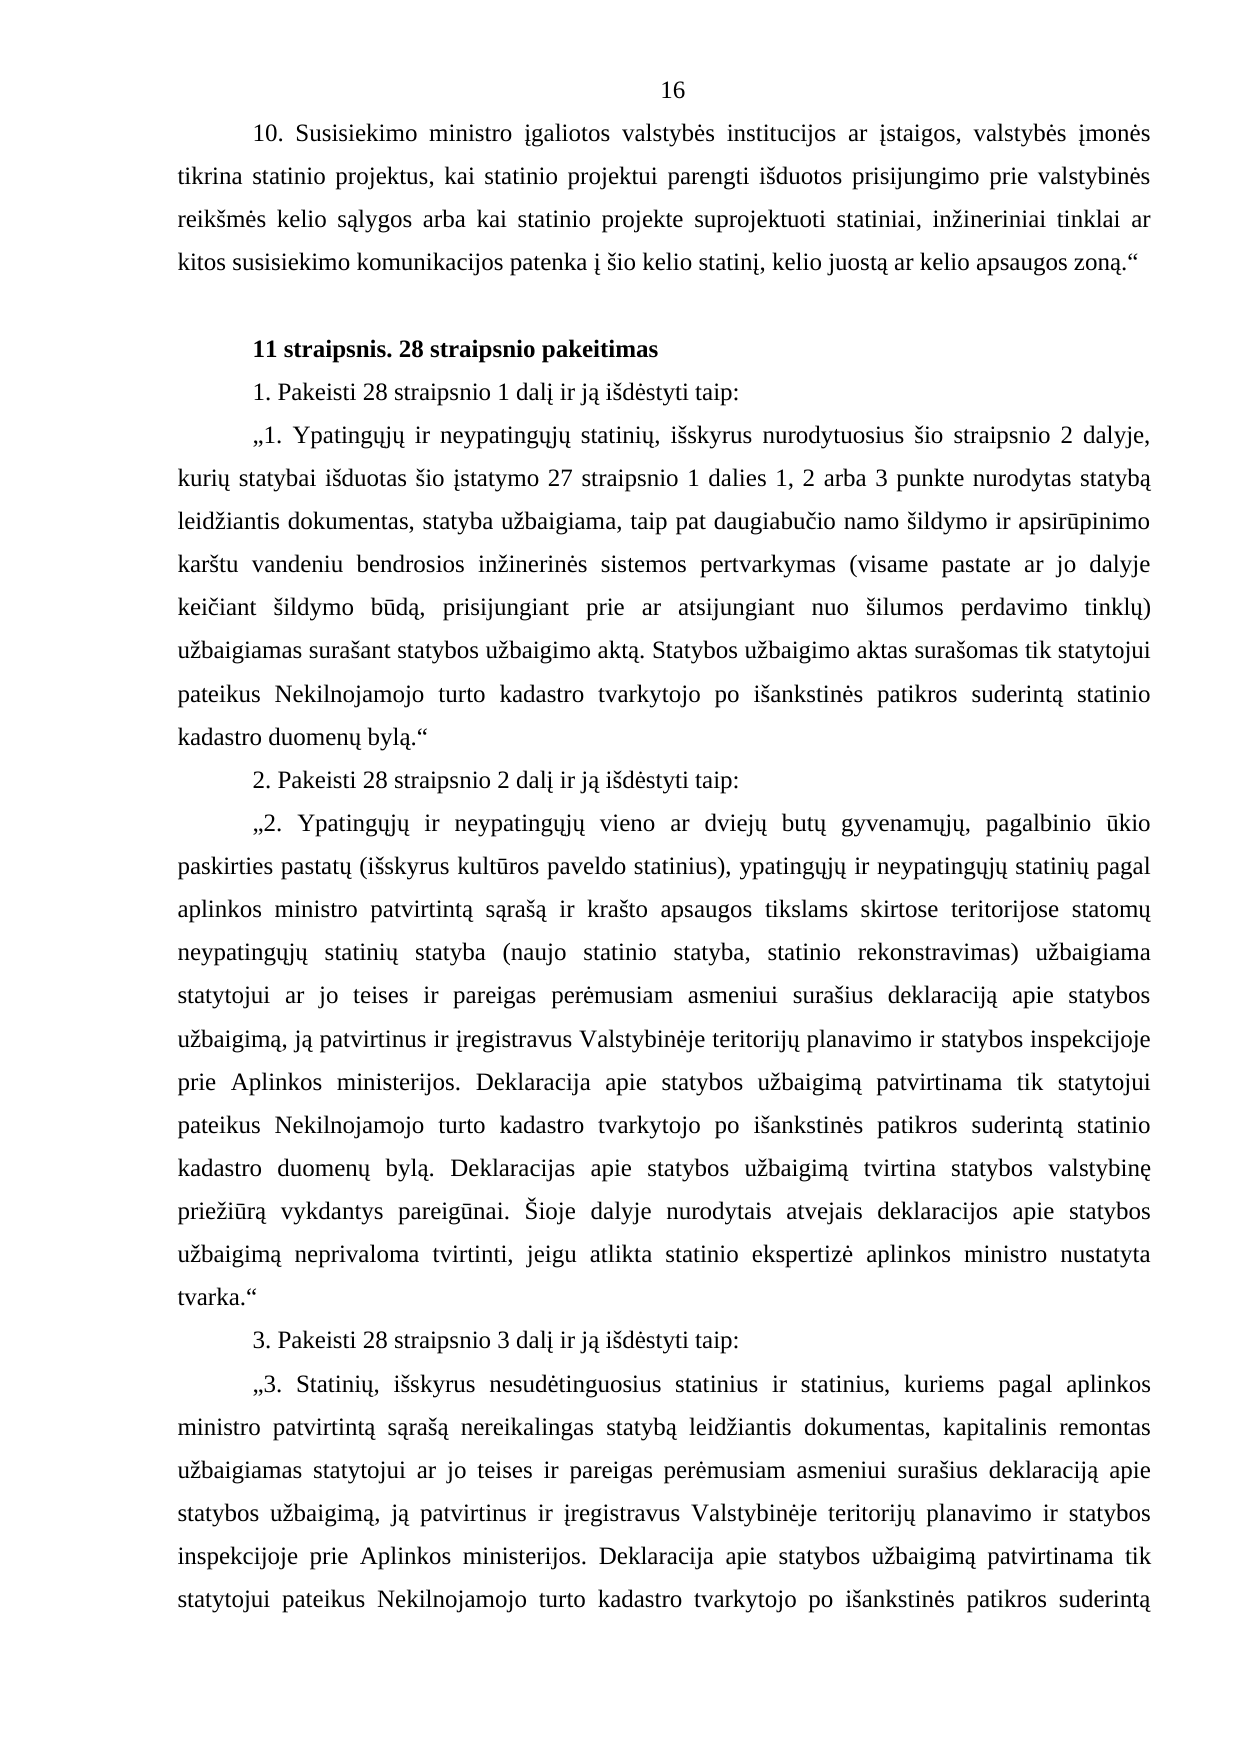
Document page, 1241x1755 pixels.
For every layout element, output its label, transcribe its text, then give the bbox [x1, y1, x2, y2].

text „2. Ypatingųjų ir neypatingųjų vieno ar dviejų butų gyvenamųjų, pagalbinio ūkio paskirties pastatų (išskyrus kultūros paveldo statinius), ypatingųjų ir neypatingųjų statinių pagal aplinkos ministro patvirtintą sąrašą ir krašto apsaugos tikslams skirtose teritorijose statomų neypatingųjų statinių statyba (naujo statinio statyba, statinio rekonstravimas) užbaigiama statytojui ar jo teises ir pareigas perėmusiam asmeniui surašius deklaraciją apie statybos užbaigimą, ją patvirtinus ir įregistravus Valstybinėje teritorijų planavimo ir statybos inspekcijoje prie Aplinkos ministerijos. Deklaracija apie statybos užbaigimą patvirtinama tik statytojui pateikus Nekilnojamojo turto kadastro tvarkytojo po išankstinės patikros suderintą statinio kadastro duomenų bylą. Deklaracijas apie statybos užbaigimą tvirtina statybos valstybinę priežiūrą vykdantys pareigūnai. Šioje dalyje nurodytais atvejais deklaracijos apie statybos užbaigimą neprivaloma tvirtinti, jeigu atlikta statinio ekspertizė aplinkos ministro nustatyta tvarka.“ [177, 808, 1152, 1311]
text 11 straipsnis. 28 straipsnio pakeitimas [177, 334, 1152, 362]
text 3. Pakeisti 28 straipsnio 3 dalį ir ją išdėstyti taip: [177, 1326, 1152, 1354]
text 2. Pakeisti 28 straipsnio 2 dalį ir ją išdėstyti taip: [177, 765, 1152, 794]
text „1. Ypatingųjų ir neypatingųjų statinių, išskyrus nurodytuosius šio straipsnio 2 dalyje, kurių statybai išduotas šio įstatymo 27 straipsnio 1 dalies 1, 2 arba 3 punkte nurodytas statybą leidžiantis dokumentas, statyba užbaigiama, taip pat daugiabučio namo šildymo ir apsirūpinimo karštu vandeniu bendrosios inžinerinės sistemos pertvarkymas (visame pastate ar jo dalyje keičiant šildymo būdą, prisijungiant prie ar atsijungiant nuo šilumos perdavimo tinklų) užbaigiamas surašant statybos užbaigimo aktą. Statybos užbaigimo aktas surašomas tik statytojui pateikus Nekilnojamojo turto kadastro tvarkytojo po išankstinės patikros suderintą statinio kadastro duomenų bylą.“ [177, 420, 1152, 751]
text 10. Susisiekimo ministro įgaliotos valstybės institucijos ar įstaigos, valstybės įmonės tikrina statinio projektus, kai statinio projektui parengti išduotos prisijungimo prie valstybinės reikšmės kelio sąlygos arba kai statinio projekte suprojektuoti statiniai, inžineriniai tinklai ar kitos susisiekimo komunikacijos patenka į šio kelio statinį, kelio juostą ar kelio apsaugos zoną.“ [177, 118, 1152, 276]
text „3. Statinių, išskyrus nesudėtinguosius statinius ir statinius, kuriems pagal aplinkos ministro patvirtintą sąrašą nereikalingas statybą leidžiantis dokumentas, kapitalinis remontas užbaigiamas statytojui ar jo teises ir pareigas perėmusiam asmeniui surašius deklaraciją apie statybos užbaigimą, ją patvirtinus ir įregistravus Valstybinėje teritorijų planavimo ir statybos inspekcijoje prie Aplinkos ministerijos. Deklaracija apie statybos užbaigimą patvirtinama tik statytojui pateikus Nekilnojamojo turto kadastro tvarkytojo po išankstinės patikros suderintą [177, 1369, 1152, 1613]
text 1. Pakeisti 28 straipsnio 1 dalį ir ją išdėstyti taip: [177, 377, 1152, 406]
